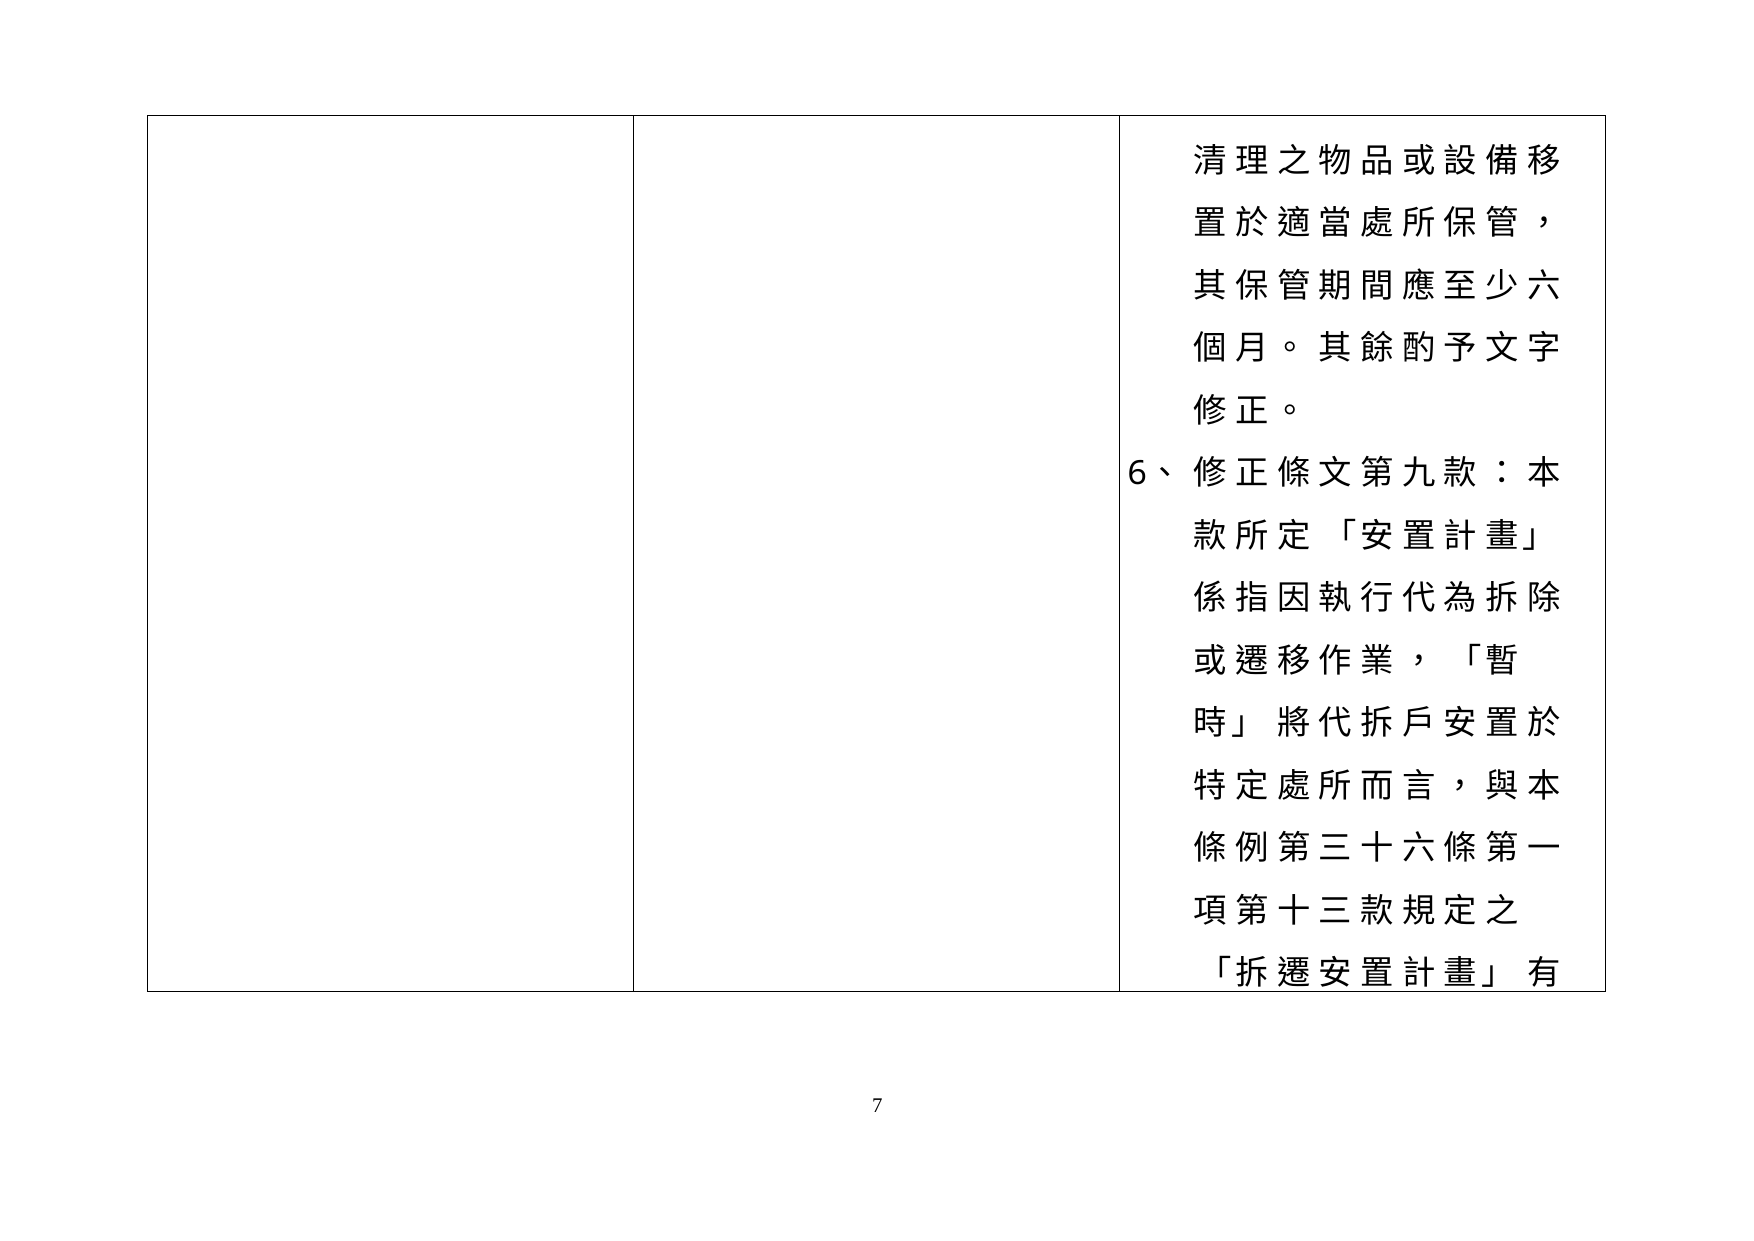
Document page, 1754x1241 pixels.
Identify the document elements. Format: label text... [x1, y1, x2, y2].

table_cell 第五條 實施者申請本府代為拆除或遷移土地改良物時，應檢具下列文件： 一、權利變換計畫核定函。 拆除執照。但符合建築法第七十八條但書規定者，不在此限。 承諾全額負擔本府處理代為拆除或遷移案件所生拆除、遷移及相關衍生費用之切結書。 實施者已依本條例第五十七條第一項及都市更新條例施行細則第二十六條規定通知代拆戶限期自行拆除或遷移之相關證明文件。 實施者依本條例第五十七條第二項規定召開協調會過程之相關證明文件（含協調對象、寄送召開協調會通知、出席簽到表、會議資料、會議紀錄、會議照片或錄影、寄送會議紀錄等之證明文件）。 實施者已依本條例相關規定發放或提存補償金及補償費之證明文件。 申請本府代為拆除或遷移土地改良物之清冊及照片。 執行拆除或遷移時未清理之物品或設備等之移置計畫，該計畫應載明移置處所位於臺北市轄區內、適於保管物品並無危險之虞且保管期間至少六個月，並於適當位置揭示洽領聯絡方式。 代拆戶暫時安置計畫，該計畫應載明暫時安置處所位於臺北市轄區內，暫時安置日數至少七日。 執行拆除工作計畫。 申報廢棄物流向核准文件。 [148, 116, 633, 991]
table_cell 第五條 實施者申請本府代為拆除或遷移土地改良物時，應檢具下列文件： 一、權利變換計畫核定函。 建造執照。 拆除執照。但符合建築法第七十八條但書規定者，不在此限。 承諾全額負擔本府處理代為拆除或遷移案件所生費用之切結書。 實施者已依本條例第五十七條第一項及都市更新條例施行細則第二十六條規定通知代拆戶限期自行拆除或遷移之相關證明文件。 實施者依本條例第五十七條第二項規定召開協調會過程之相關證明文件（含協調對象、寄送召開協調會通知、出席簽到表、會議資料、會議紀錄、會議照片或錄影、寄送會議紀錄等之證明文件）。 代為拆除或遷移土地改良物補償費已領取或提存之證明文件。 申請本府代為拆除或遷移土地改良物之清冊及照片。 執行拆除或遷移時未清理之物品或設備等之移置計畫，該計畫並應載明移置處所位於臺北市轄區內且適於保管物品並無危險之虞，並於適當位置揭示洽領聯絡方式。 代拆戶安置計畫。 執行拆除工作計畫。 申報廢棄物流向核准文件。 [634, 116, 1119, 991]
table_cell 清理之物品或設備移置於適當處所保管，其保管期間應至少六個月。其餘酌予文字修正。 修正條文第九款：本款所定「安置計畫」係指因執行代為拆除或遷移作業，「暫時」將代拆戶安置於特定處所而言，與本條例第三十六條第一項第十三款規定之「拆遷安置計畫」有 [1120, 116, 1605, 991]
